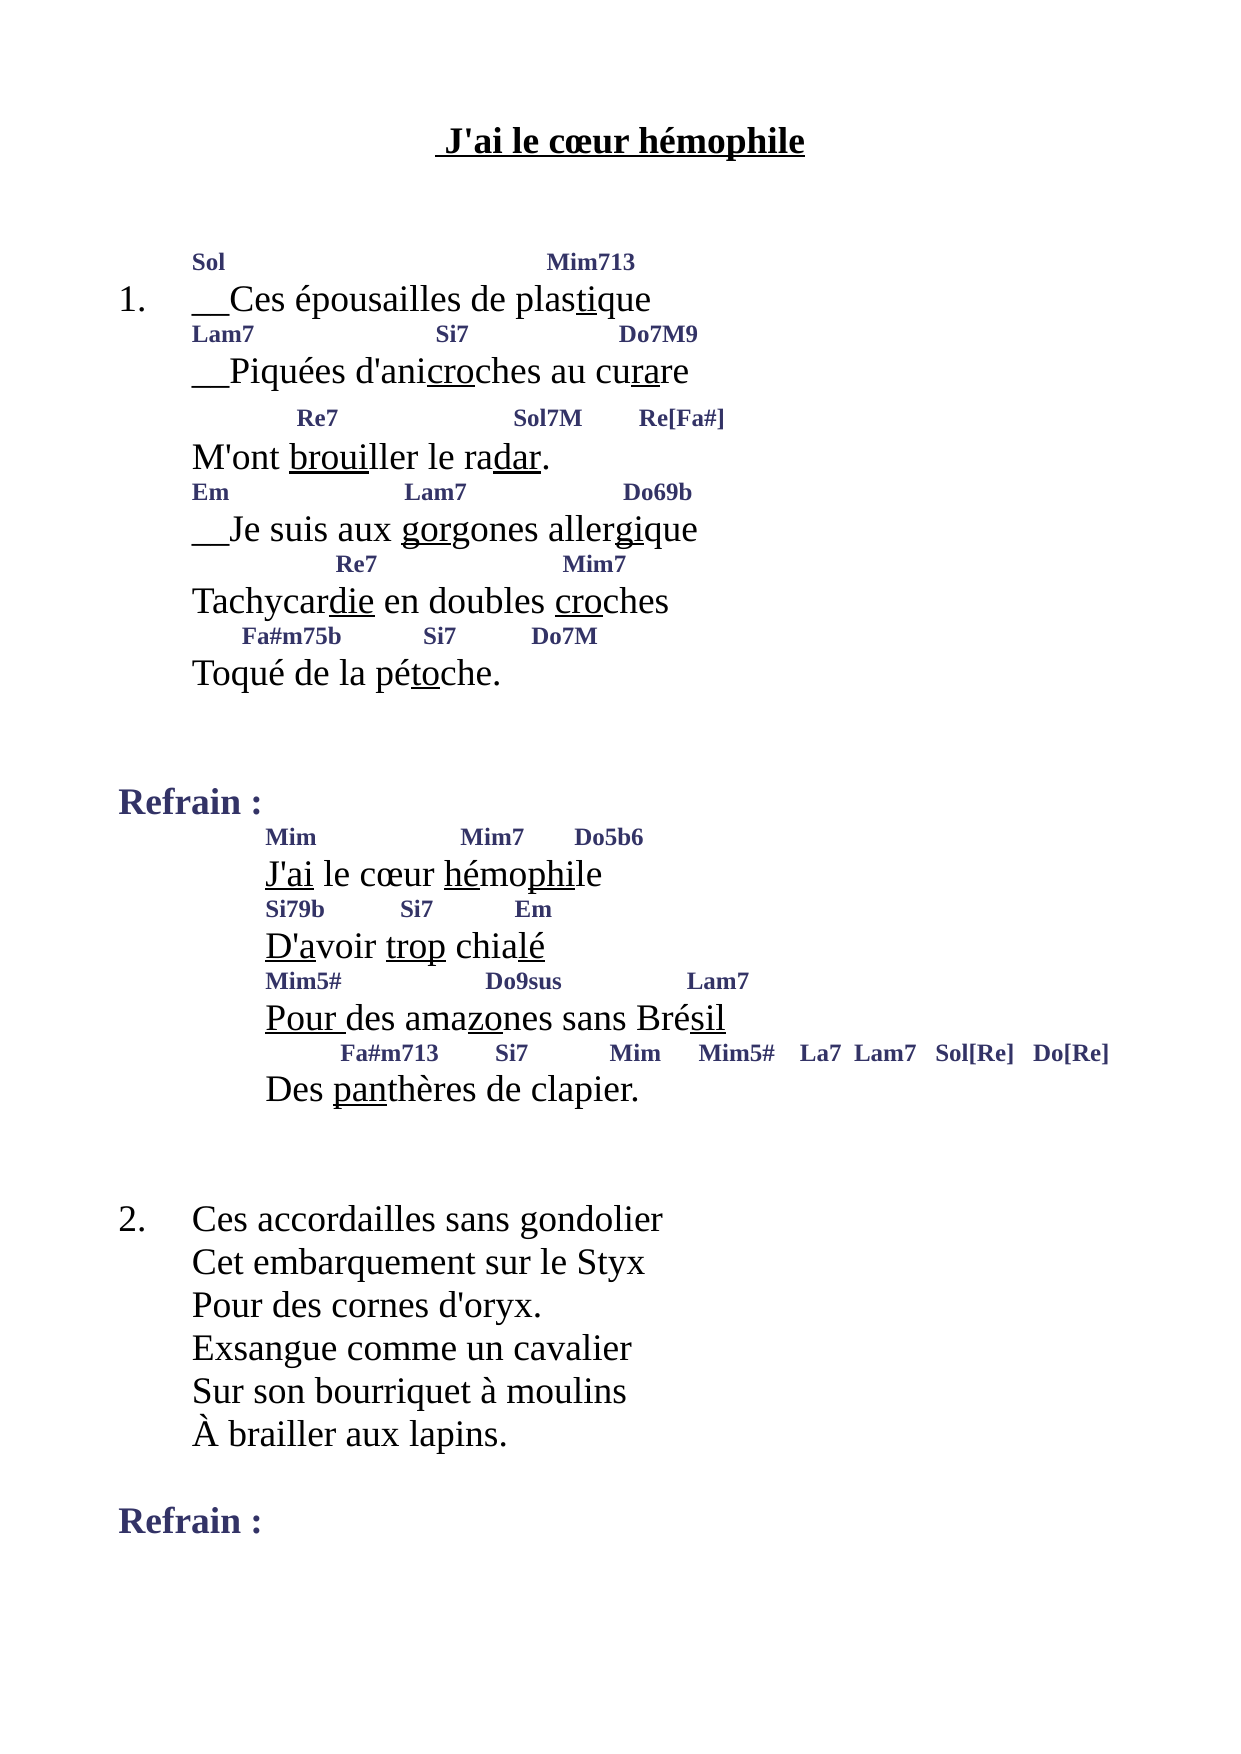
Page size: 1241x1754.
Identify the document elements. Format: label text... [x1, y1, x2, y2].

text Fa#m75b Si7 Do7M Toqué de la pétoche. [118, 621, 1122, 779]
text [118, 1584, 1122, 1627]
text J'ai le cœur hémophile [118, 118, 1122, 161]
text Mim Mim7 Do5b6 [118, 822, 1122, 851]
text Refrain : [118, 779, 1122, 822]
text 1. __Ces épousailles de plastique Lam7 Si7 Do7M9 __Piquées d'anicroches au curare Re7 Sol7M Re[Fa#] M'ont brouiller le radar. Em Lam7 Do69b __Je suis aux gorgones allergique Re7 Mim7 Tachycardie en doubles croches [118, 276, 1122, 621]
text Des panthères de clapier. 2. Ces accordailles sans gondolier Cet embarquement sur le Styx Pour des cornes d'oryx. Exsangue comme un cavalier Sur son bourriquet à moulins [118, 1067, 1122, 1412]
text J'ai le cœur hémophile Si79b Si7 Em D'avoir trop chialé Mim5# Do9sus Lam7 Pour des amazones sans Brésil Fa#m713 Si7 Mim Mim5# La7 Lam7 Sol[Re] Do[Re] [118, 851, 1122, 1067]
text Sol Mim713 [118, 247, 1122, 276]
text À brailler aux lapins. Refrain : [118, 1412, 1122, 1584]
